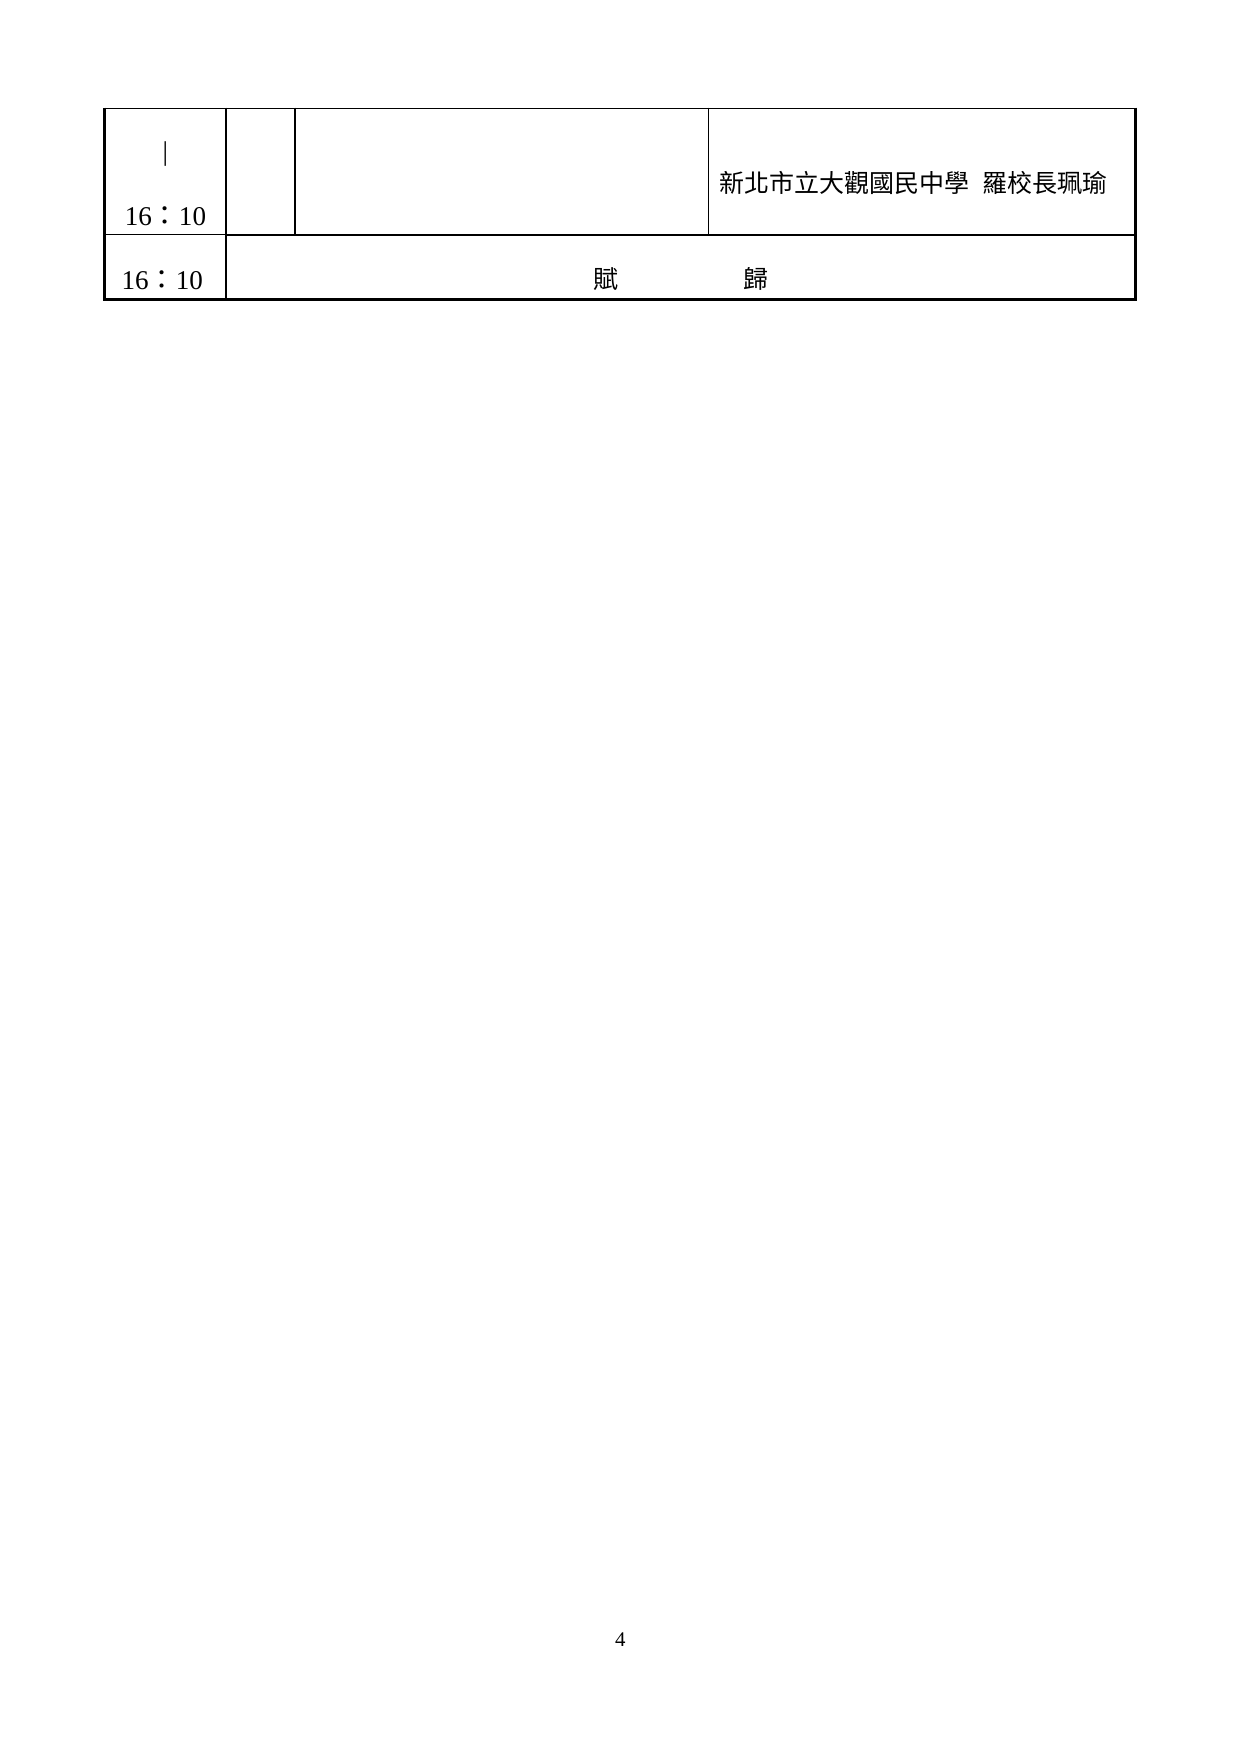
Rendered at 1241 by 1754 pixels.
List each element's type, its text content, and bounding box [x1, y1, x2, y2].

table_cell | 16：10 [106, 109, 225, 234]
table_cell [296, 109, 708, 234]
table_cell 新北市立大觀國民中學 羅校長珮瑜 [709, 109, 1134, 234]
table_cell 16：10 [106, 235, 225, 298]
table_cell 賦 歸 [227, 236, 1134, 298]
table_cell [227, 109, 294, 234]
